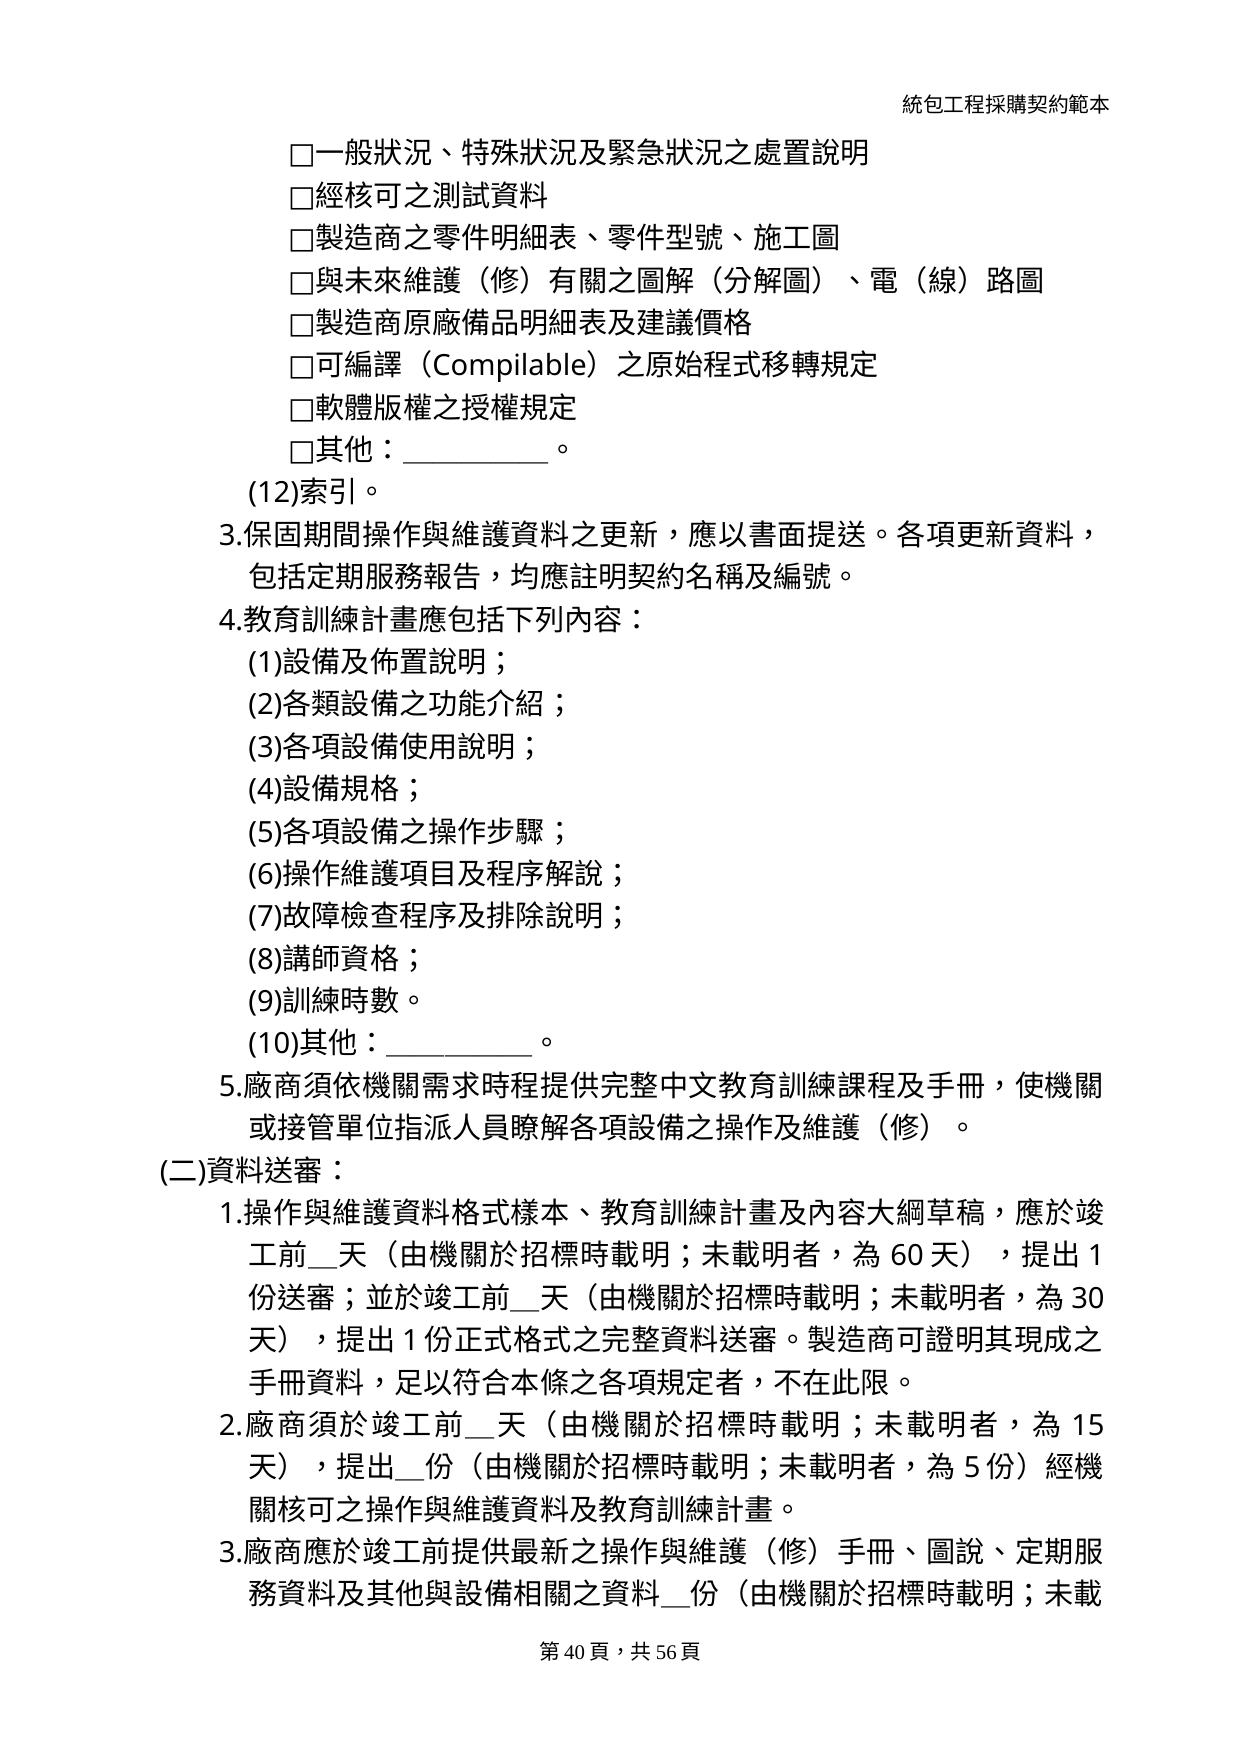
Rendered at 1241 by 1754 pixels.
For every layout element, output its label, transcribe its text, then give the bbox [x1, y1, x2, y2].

text (2)各類設備之功能介紹； [248, 681, 1110, 723]
text □其他：＿＿＿＿＿。 [288, 427, 1110, 469]
text (10)其他：＿＿＿＿＿。 [248, 1020, 1110, 1062]
text □一般狀況、特殊狀況及緊急狀況之處置說明 [288, 130, 1110, 172]
text (9)訓練時數。 [248, 978, 1110, 1020]
text □製造商原廠備品明細表及建議價格 [288, 299, 1110, 342]
text □與未來維護（修）有關之圖解（分解圖）、電（線）路圖 [288, 257, 1110, 299]
text (3)各項設備使用說明； [248, 723, 1110, 766]
text □製造商之零件明細表、零件型號、施工圖 [288, 215, 1110, 257]
text (12)索引。 [248, 469, 1110, 511]
text 1.操作與維護資料格式樣本、教育訓練計畫及內容大綱草稿，應於竣工前＿天（由機關於招標時載明；未載明者，為60天），提出1份送審；並於竣工前＿天（由機關於招標時載明；未載明者，為30天），提出1份正式格式之完整資料送審。製造商可證明其現成之手冊資料，足以符合本條之各項規定者，不在此限。 [218, 1189, 1104, 1401]
text (二)資料送審： [159, 1147, 1104, 1189]
text 3.保固期間操作與維護資料之更新，應以書面提送。各項更新資料，包括定期服務報告，均應註明契約名稱及編號。 [218, 511, 1104, 596]
text 4.教育訓練計畫應包括下列內容： [218, 596, 1104, 638]
text □經核可之測試資料 [288, 172, 1110, 215]
text (6)操作維護項目及程序解說； [248, 851, 1110, 893]
text □可編譯（Compilable）之原始程式移轉規定 [288, 342, 1110, 384]
text (7)故障檢查程序及排除說明； [248, 893, 1110, 935]
text □軟體版權之授權規定 [288, 384, 1110, 427]
text 3.廠商應於竣工前提供最新之操作與維護（修）手冊、圖說、定期服務資料及其他與設備相關之資料＿份（由機關於招標時載明；未載 [218, 1528, 1104, 1613]
text (4)設備規格； [248, 766, 1110, 808]
text 5.廠商須依機關需求時程提供完整中文教育訓練課程及手冊，使機關或接管單位指派人員瞭解各項設備之操作及維護（修）。 [218, 1062, 1104, 1147]
text (8)講師資格； [248, 935, 1110, 978]
text 2.廠商須於竣工前＿天（由機關於招標時載明；未載明者，為15天），提出＿份（由機關於招標時載明；未載明者，為5份）經機關核可之操作與維護資料及教育訓練計畫。 [218, 1401, 1104, 1528]
text (1)設備及佈置說明； [248, 638, 1110, 681]
text (5)各項設備之操作步驟； [248, 808, 1110, 851]
